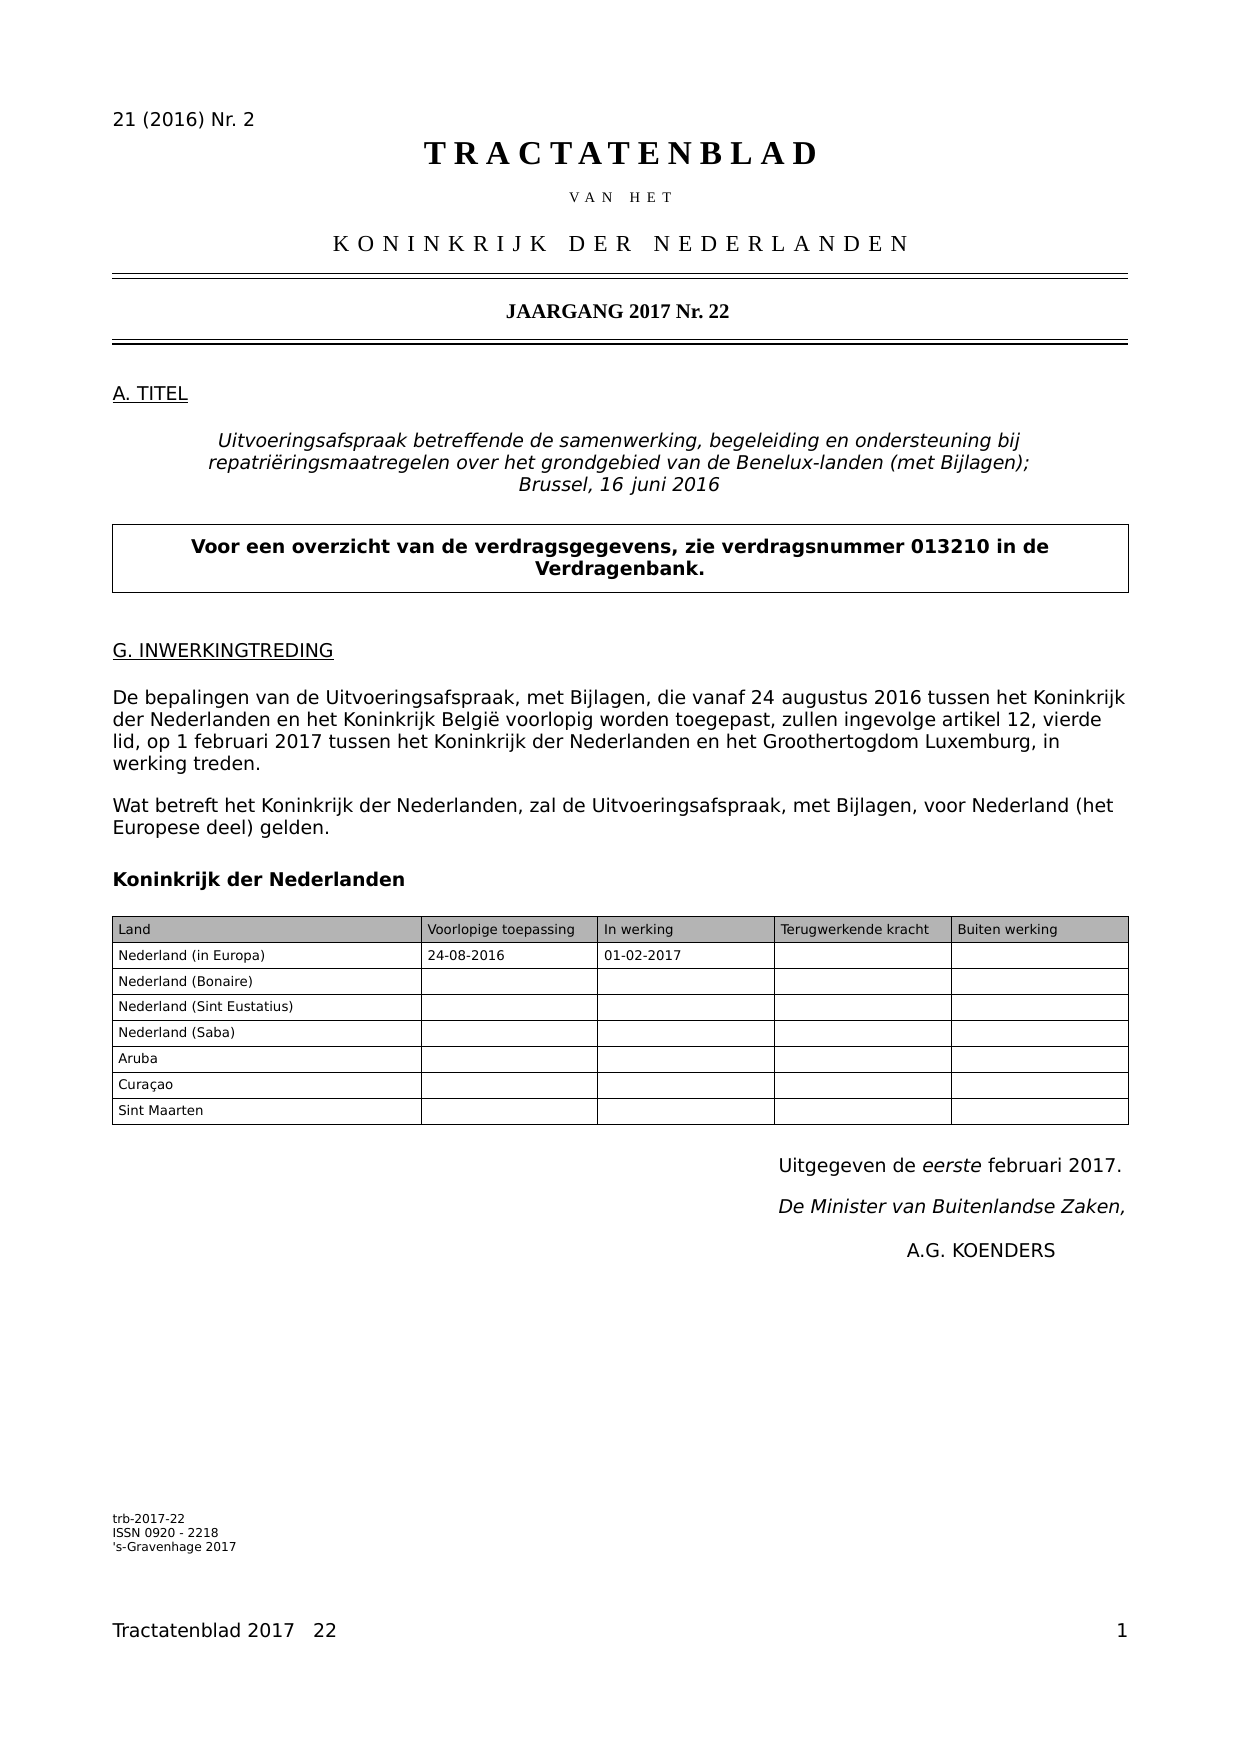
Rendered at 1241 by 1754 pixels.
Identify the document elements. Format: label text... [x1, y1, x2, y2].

table_cell [775, 969, 951, 994]
text KONINKRIJK DER NEDERLANDEN [112, 229, 1128, 256]
text VAN HET [112, 189, 1128, 206]
text 21 (2016) Nr. 2 [112, 109, 1128, 131]
table_cell [598, 969, 774, 994]
text trb-2017-22 [112, 1512, 346, 1526]
table_header Terugwerkende kracht [775, 917, 951, 942]
text JAARGANG 2017 Nr. 22 [112, 299, 1128, 323]
table_cell [775, 1099, 951, 1123]
table_cell [952, 1073, 1128, 1097]
table_cell [422, 1073, 597, 1097]
subtitle G. INWERKINGTREDING [112, 640, 1128, 662]
text TRACTATENBLAD [112, 133, 1128, 172]
table_cell Nederland (Sint Eustatius) [113, 995, 421, 1020]
table_cell [952, 995, 1128, 1020]
table_cell [598, 1021, 774, 1046]
text 's-Gravenhage 2017 [112, 1540, 346, 1554]
table_cell [952, 969, 1128, 994]
table_cell [422, 995, 597, 1020]
table_cell 24-08-2016 [422, 943, 597, 968]
text De Minister van Buitenlandse Zaken, A.G. KOENDERS [112, 1196, 1128, 1262]
table_cell Curaçao [113, 1073, 421, 1097]
table_cell [775, 1047, 951, 1072]
table_cell [775, 995, 951, 1020]
table_cell [775, 1073, 951, 1097]
table_cell [952, 1047, 1128, 1072]
table_cell [422, 1047, 597, 1072]
table_cell [422, 1021, 597, 1046]
table_header In werking [598, 917, 774, 942]
table_cell [952, 1021, 1128, 1046]
table_cell [422, 969, 597, 994]
text Brussel, 16 juni 2016 [112, 474, 1128, 496]
text Uitvoeringsafspraak betreffende de samenwerking, begeleiding en ondersteuning bij repatriëringsmaatregelen over het grondgebied van de Benelux-landen (met Bijlagen); [112, 430, 1128, 474]
table_cell [598, 995, 774, 1020]
table_cell Sint Maarten [113, 1099, 421, 1123]
table_cell [952, 943, 1128, 968]
table_cell [598, 1099, 774, 1123]
table_cell [775, 1021, 951, 1046]
text Wat betreft het Koninkrijk der Nederlanden, zal de Uitvoeringsafspraak, met Bijlagen, voor Nederland (het Europese deel) gelden. [112, 795, 1128, 839]
table_header Land [113, 917, 421, 942]
text De bepalingen van de Uitvoeringsafspraak, met Bijlagen, die vanaf 24 augustus 2016 tussen het Koninkrijk der Nederlanden en het Koninkrijk België voorlopig worden toegepast, zullen ingevolge artikel 12, vierde lid, op 1 februari 2017 tussen het Koninkrijk der Nederlanden en het Groothertogdom Luxemburg, in werking treden. [112, 687, 1128, 775]
text ISSN 0920 - 2218 [112, 1526, 346, 1540]
table_cell [598, 1073, 774, 1097]
table_cell [598, 1047, 774, 1072]
subtitle Koninkrijk der Nederlanden [112, 869, 1128, 891]
table_cell [422, 1099, 597, 1123]
table_cell Aruba [113, 1047, 421, 1072]
table_header Buiten werking [952, 917, 1128, 942]
text Uitgegeven de eerste februari 2017. [112, 1154, 1128, 1176]
table_header Voorlopige toepassing [422, 917, 597, 942]
table_cell 01-02-2017 [598, 943, 774, 968]
table_cell Nederland (Bonaire) [113, 969, 421, 994]
table_cell [952, 1099, 1128, 1123]
table_cell [775, 943, 951, 968]
subtitle A. TITEL [112, 383, 1128, 405]
table_cell Nederland (Saba) [113, 1021, 421, 1046]
table_cell Nederland (in Europa) [113, 943, 421, 968]
